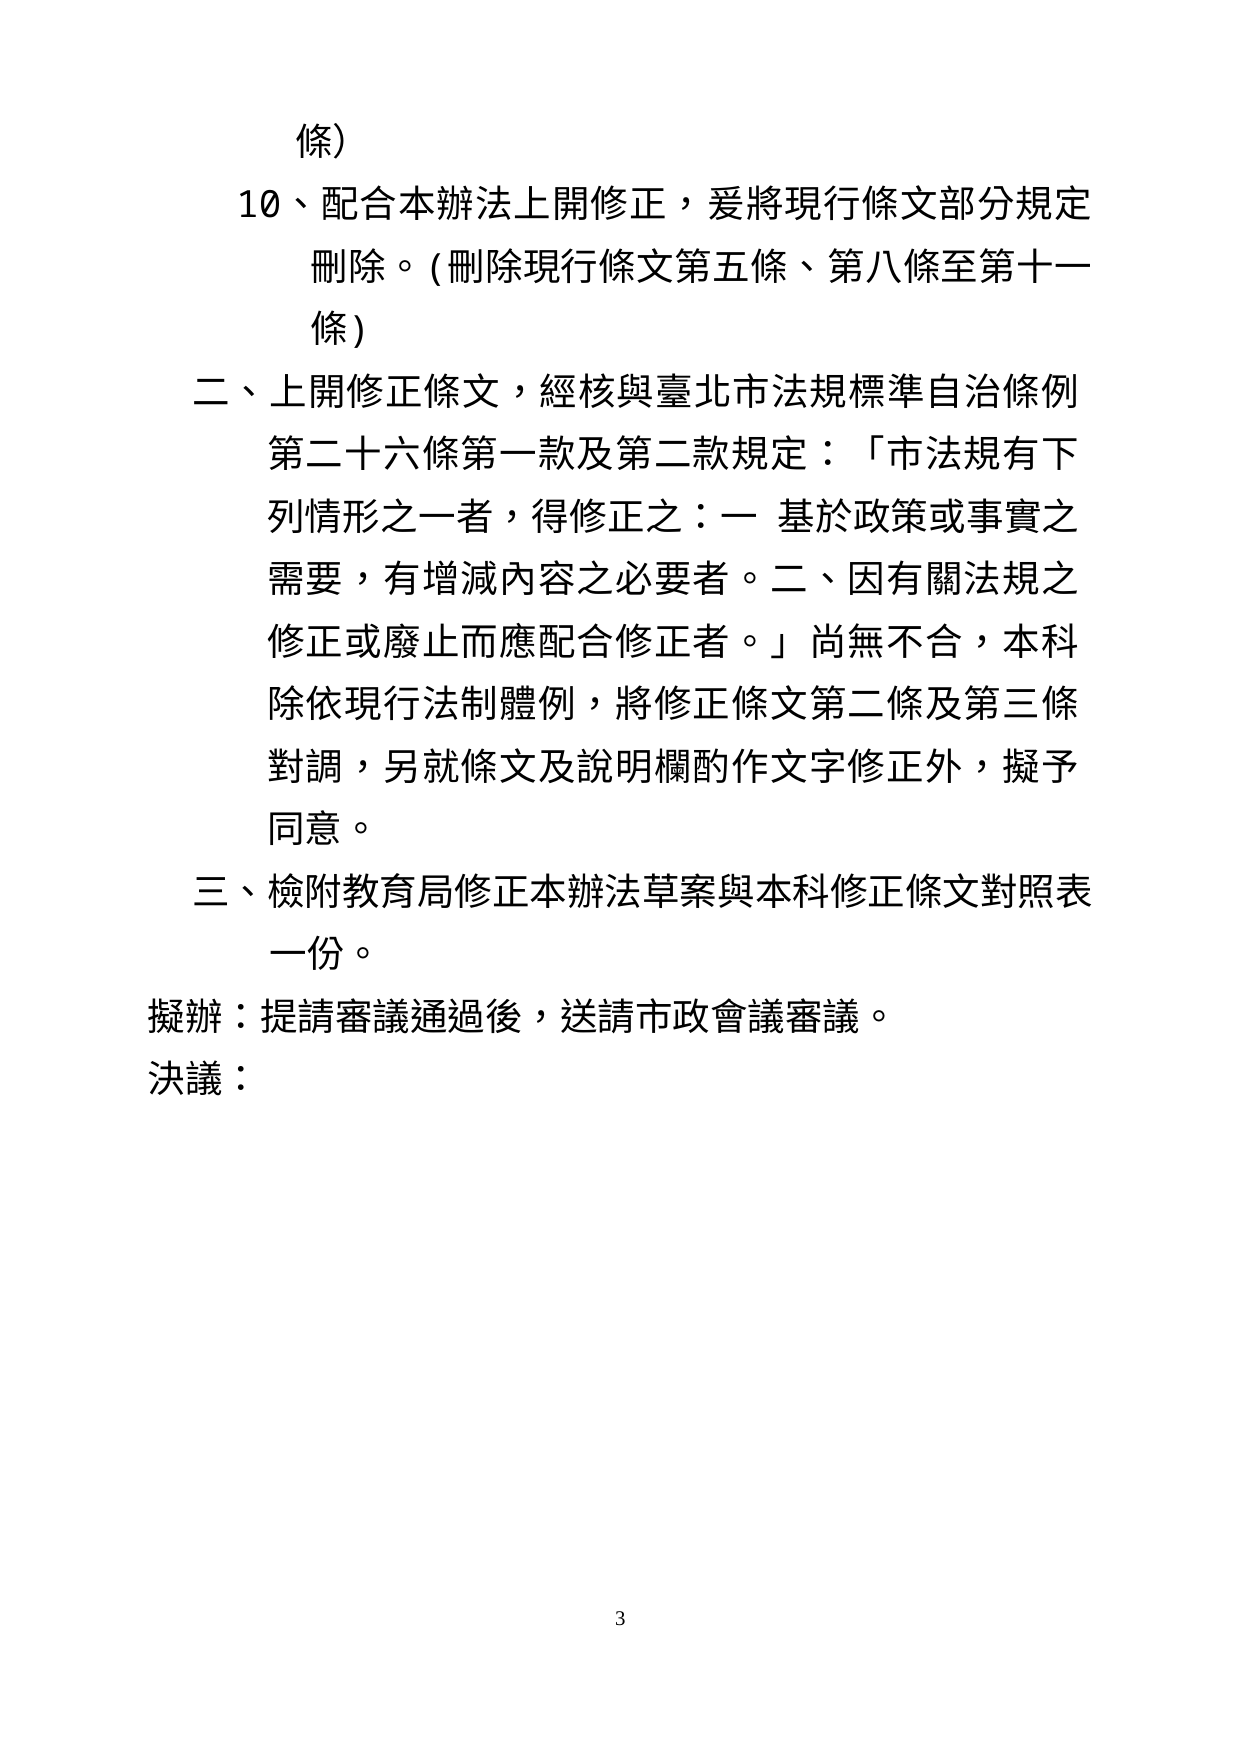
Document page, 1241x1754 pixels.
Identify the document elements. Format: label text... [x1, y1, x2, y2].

text 擬辦：提請審議通過後，送請市政會議審議。 [148, 972, 1092, 1035]
text 條） [236, 97, 1092, 160]
text 三、檢附教育局修正本辦法草案與本科修正條文對照表一份。 [192, 847, 1092, 972]
text 二、上開修正條文，經核與臺北市法規標準自治條例第二十六條第一款及第二款規定：「市法規有下列情形之一者，得修正之：一 基於政策或事實之需要，有增減內容之必要者。二、因有關法規之修正或廢止而應配合修正者。」尚無不合，本科除依現行法制體例，將修正條文第二條及第三條對調，另就條文及說明欄酌作文字修正外，擬予同意。 [192, 347, 1080, 847]
text 10、配合本辦法上開修正，爰將現行條文部分規定刪除。(刪除現行條文第五條、第八條至第十一條) [236, 160, 1092, 347]
text 決議： [148, 1035, 1092, 1097]
